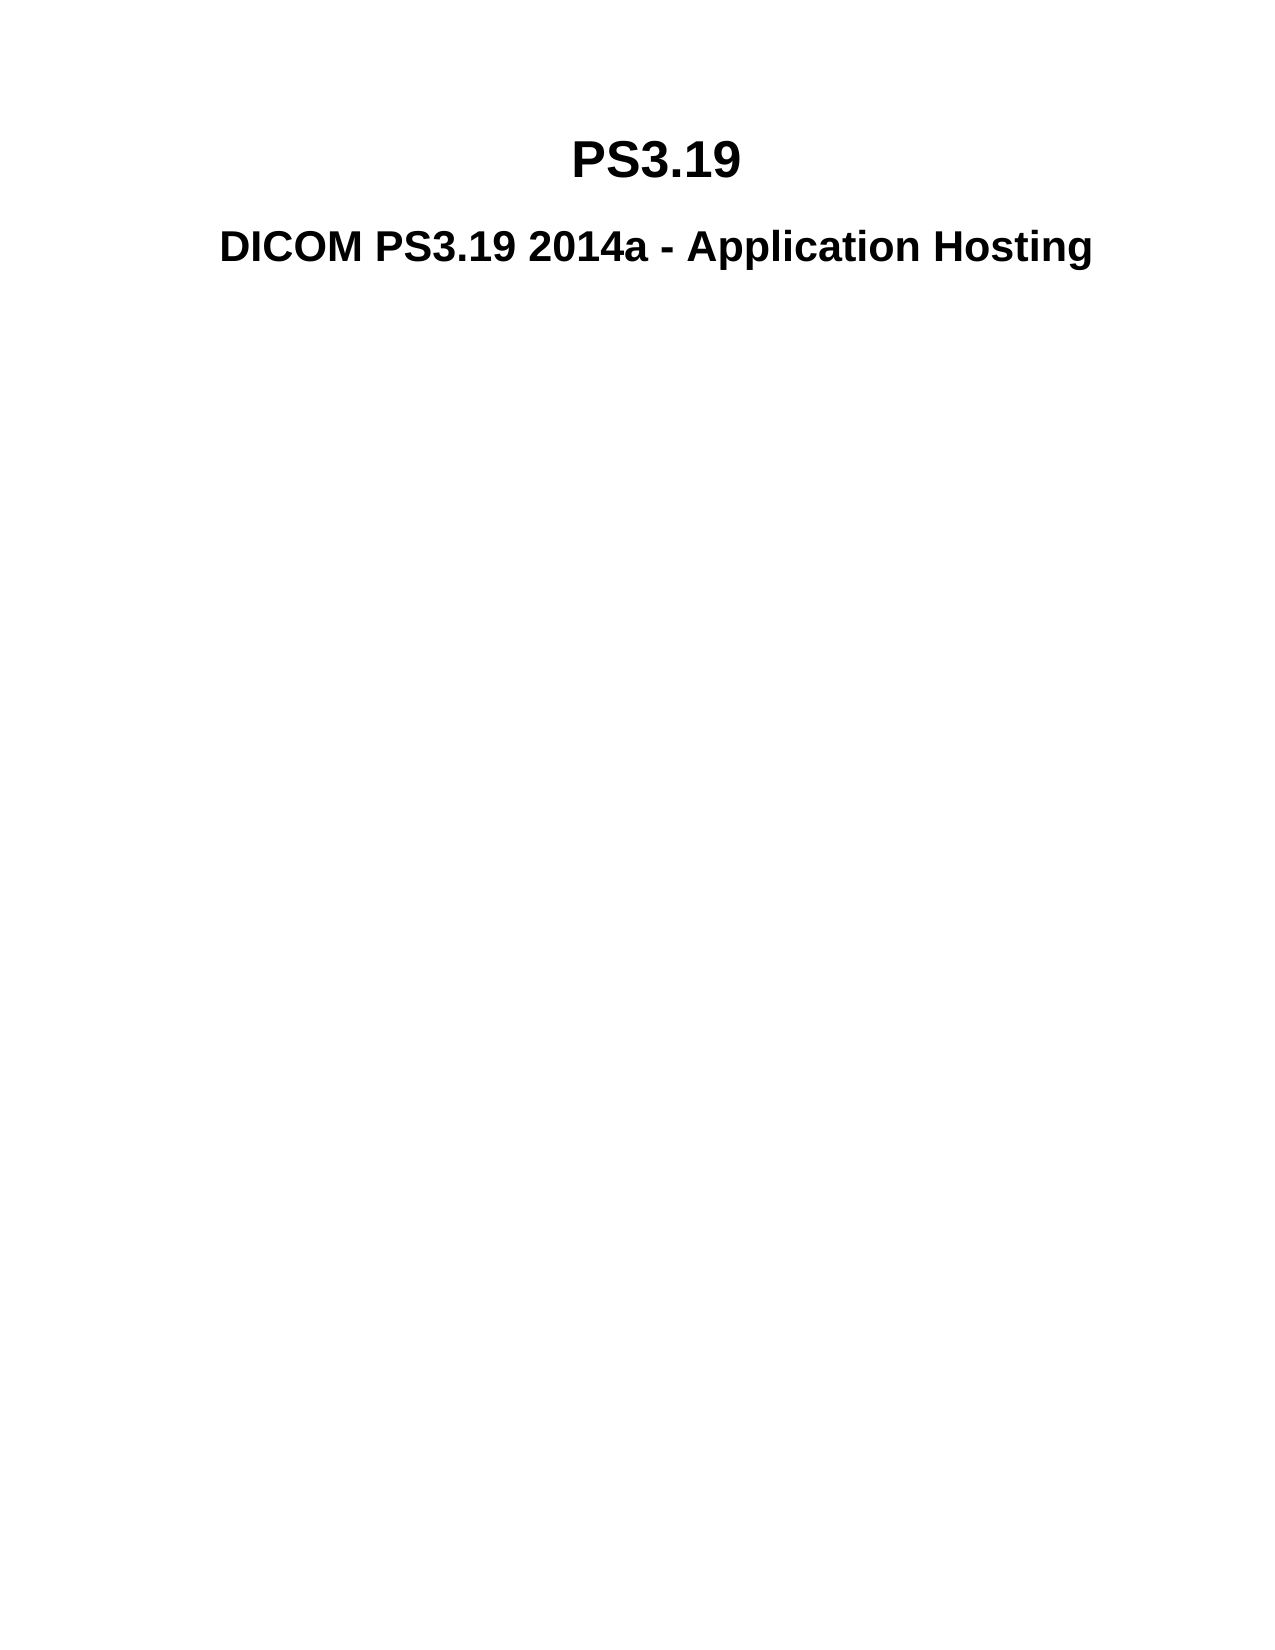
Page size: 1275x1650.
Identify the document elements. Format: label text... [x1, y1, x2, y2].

text PS3.19 [112, 129, 1200, 188]
text DICOM PS3.19 2014a - Application Hosting [112, 221, 1200, 271]
